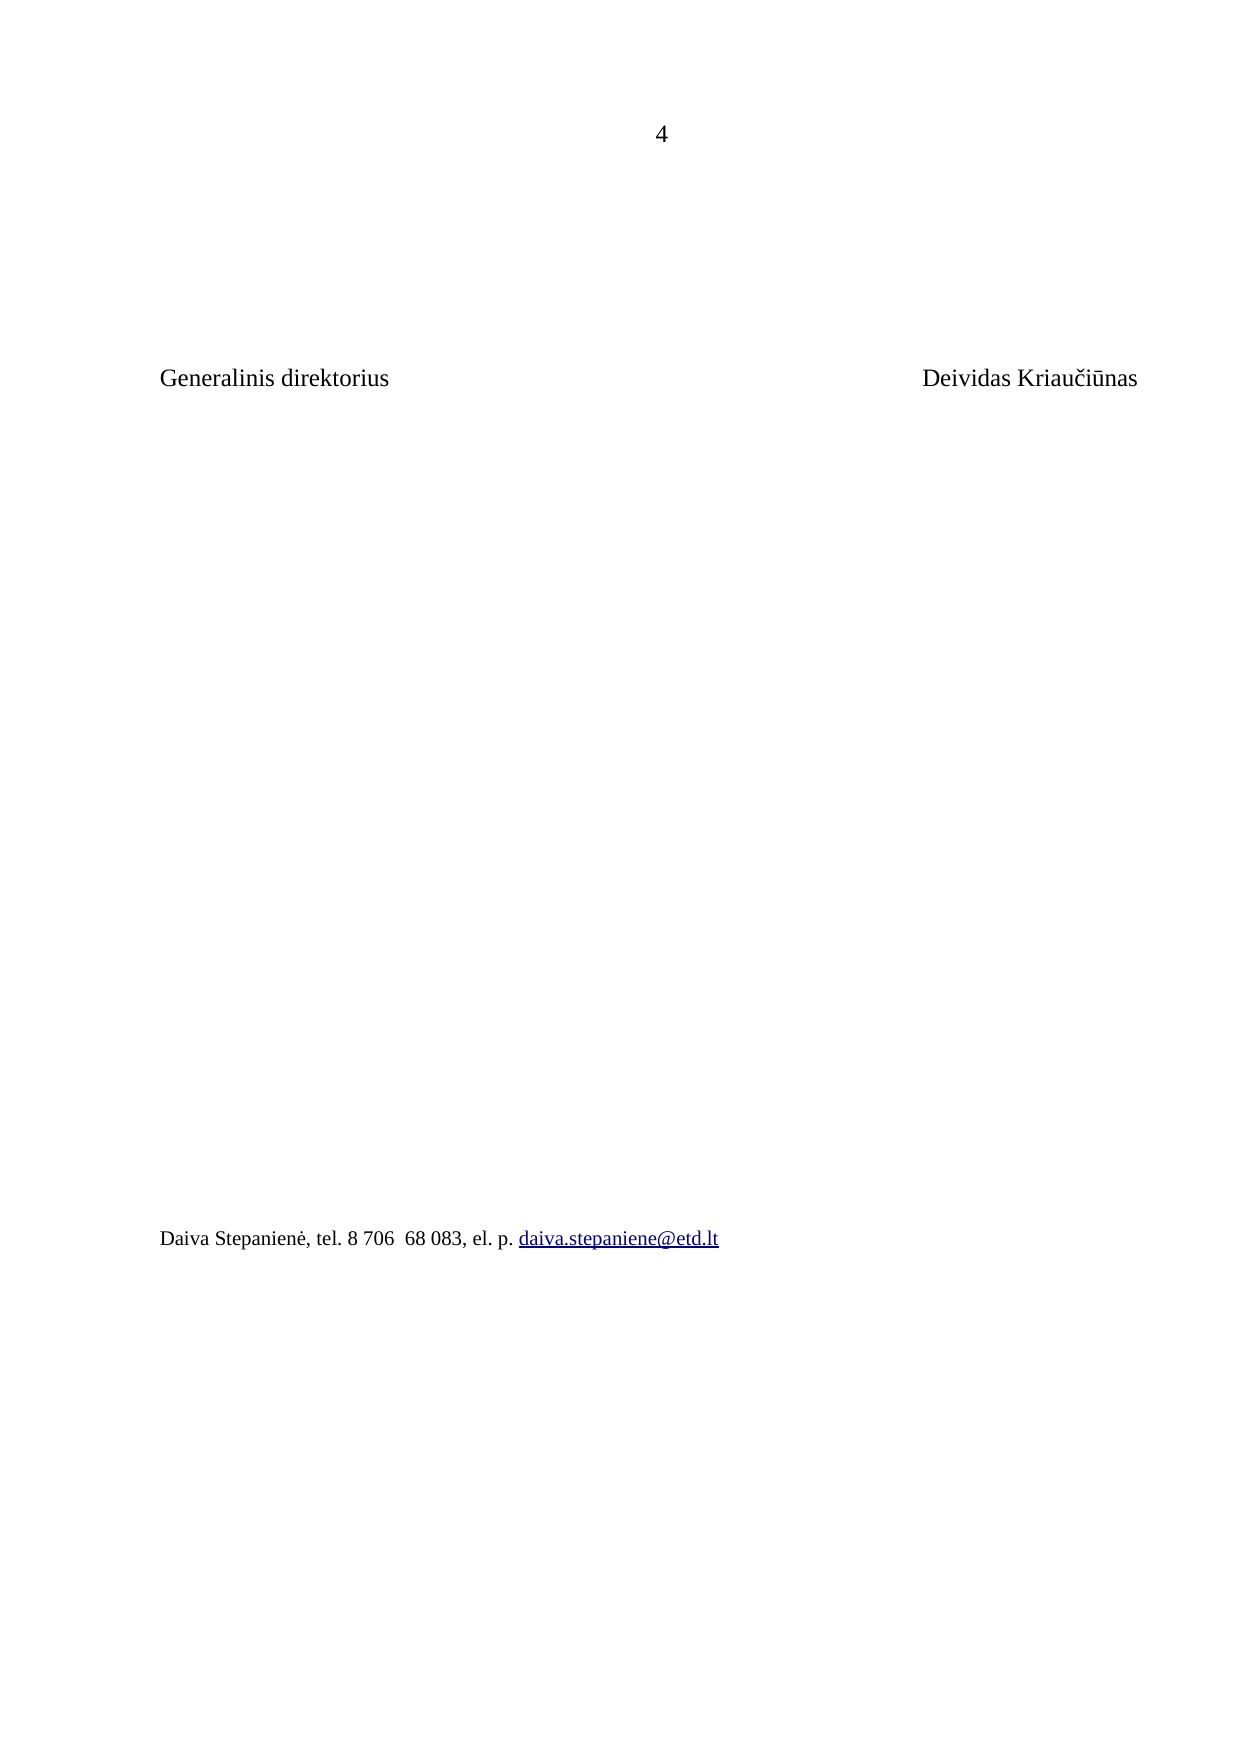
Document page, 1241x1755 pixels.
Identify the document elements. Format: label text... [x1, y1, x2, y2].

text Generalinis direktorius Deividas Kriaučiūnas [159, 363, 1147, 392]
text Daiva Stepanienė, tel. 8 706 68 083, el. p. daiva.stepaniene@etd.lt [159, 1226, 1163, 1249]
